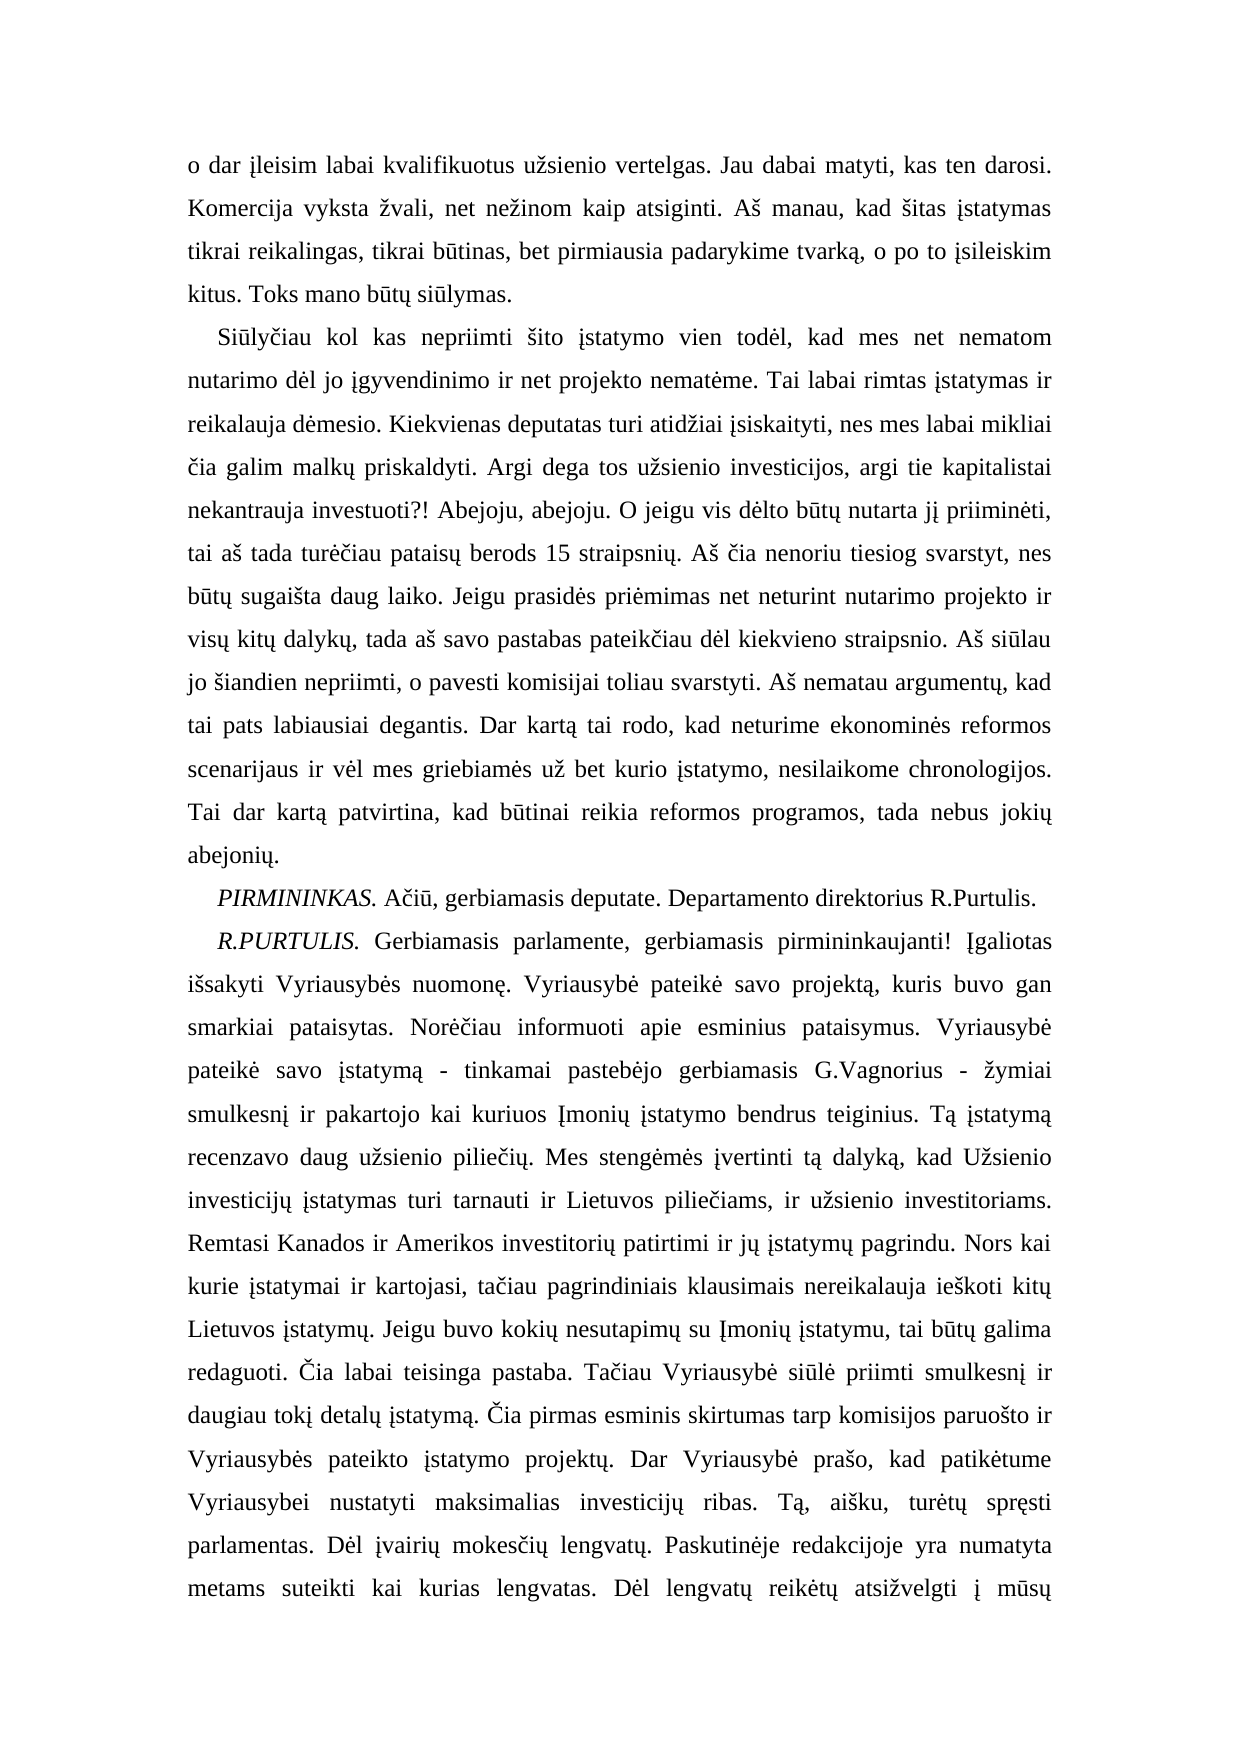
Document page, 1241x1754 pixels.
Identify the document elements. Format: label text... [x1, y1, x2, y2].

text Siūlyčiau kol kas nepriimti šito įstatymo vien todėl, kad mes net nematom nutarimo dėl jo įgyvendinimo ir net projekto nematėme. Tai labai rimtas įstatymas ir reikalauja dėmesio. Kiekvienas deputatas turi atidžiai įsiskaityti, nes mes labai mikliai čia galim malkų priskaldyti. Argi dega tos užsienio investicijos, argi tie kapitalistai nekantrauja investuoti?! Abejoju, abejoju. O jeigu vis dėlto būtų nutarta jį priiminėti, tai aš tada turėčiau pataisų berods 15 straipsnių. Aš čia nenoriu tiesiog svarstyt, nes būtų sugaišta daug laiko. Jeigu prasidės priėmimas net neturint nutarimo projekto ir visų kitų dalykų, tada aš savo pastabas pateikčiau dėl kiekvieno straipsnio. Aš siūlau jo šiandien nepriimti, o pavesti komisijai toliau svarstyti. Aš nematau argumentų, kad tai pats labiausiai degantis. Dar kartą tai rodo, kad neturime ekonominės reformos scenarijaus ir vėl mes griebiamės už bet kurio įstatymo, nesilaikome chronologijos. Tai dar kartą patvirtina, kad būtinai reikia reformos programos, tada nebus jokių abejonių. [187, 322, 1053, 869]
text R.PURTULIS. Gerbiamasis parlamente, gerbiamasis pirmininkaujanti! Įgaliotas išsakyti Vyriausybės nuomonę. Vyriausybė pateikė savo projektą, kuris buvo gan smarkiai pataisytas. Norėčiau informuoti apie esminius pataisymus. Vyriausybė pateikė savo įstatymą - tinkamai pastebėjo gerbiamasis G.Vagnorius - žymiai smulkesnį ir pakartojo kai kuriuos Įmonių įstatymo bendrus teiginius. Tą įstatymą recenzavo daug užsienio piliečių. Mes stengėmės įvertinti tą dalyką, kad Užsienio investicijų įstatymas turi tarnauti ir Lietuvos piliečiams, ir užsienio investitoriams. Remtasi Kanados ir Amerikos investitorių patirtimi ir jų įstatymų pagrindu. Nors kai kurie įstatymai ir kartojasi, tačiau pagrindiniais klausimais nereikalauja ieškoti kitų Lietuvos įstatymų. Jeigu buvo kokių nesutapimų su Įmonių įstatymu, tai būtų galima redaguoti. Čia labai teisinga pastaba. Tačiau Vyriausybė siūlė priimti smulkesnį ir daugiau tokį detalų įstatymą. Čia pirmas esminis skirtumas tarp komisijos paruošto ir Vyriausybės pateikto įstatymo projektų. Dar Vyriausybė prašo, kad patikėtume Vyriausybei nustatyti maksimalias investicijų ribas. Tą, aišku, turėtų spręsti parlamentas. Dėl įvairių mokesčių lengvatų. Paskutinėje redakcijoje yra numatyta metams suteikti kai kurias lengvatas. Dėl lengvatų reikėtų atsižvelgti į mūsų [187, 926, 1053, 1602]
text o dar įleisim labai kvalifikuotus užsienio vertelgas. Jau dabai matyti, kas ten darosi. Komercija vyksta žvali, net nežinom kaip atsiginti. Aš manau, kad šitas įstatymas tikrai reikalingas, tikrai būtinas, bet pirmiausia padarykime tvarką, o po to įsileiskim kitus. Toks mano būtų siūlymas. [187, 150, 1053, 308]
text PIRMININKAS. Ačiū, gerbiamasis deputate. Departamento direktorius R.Purtulis. [187, 883, 1053, 912]
